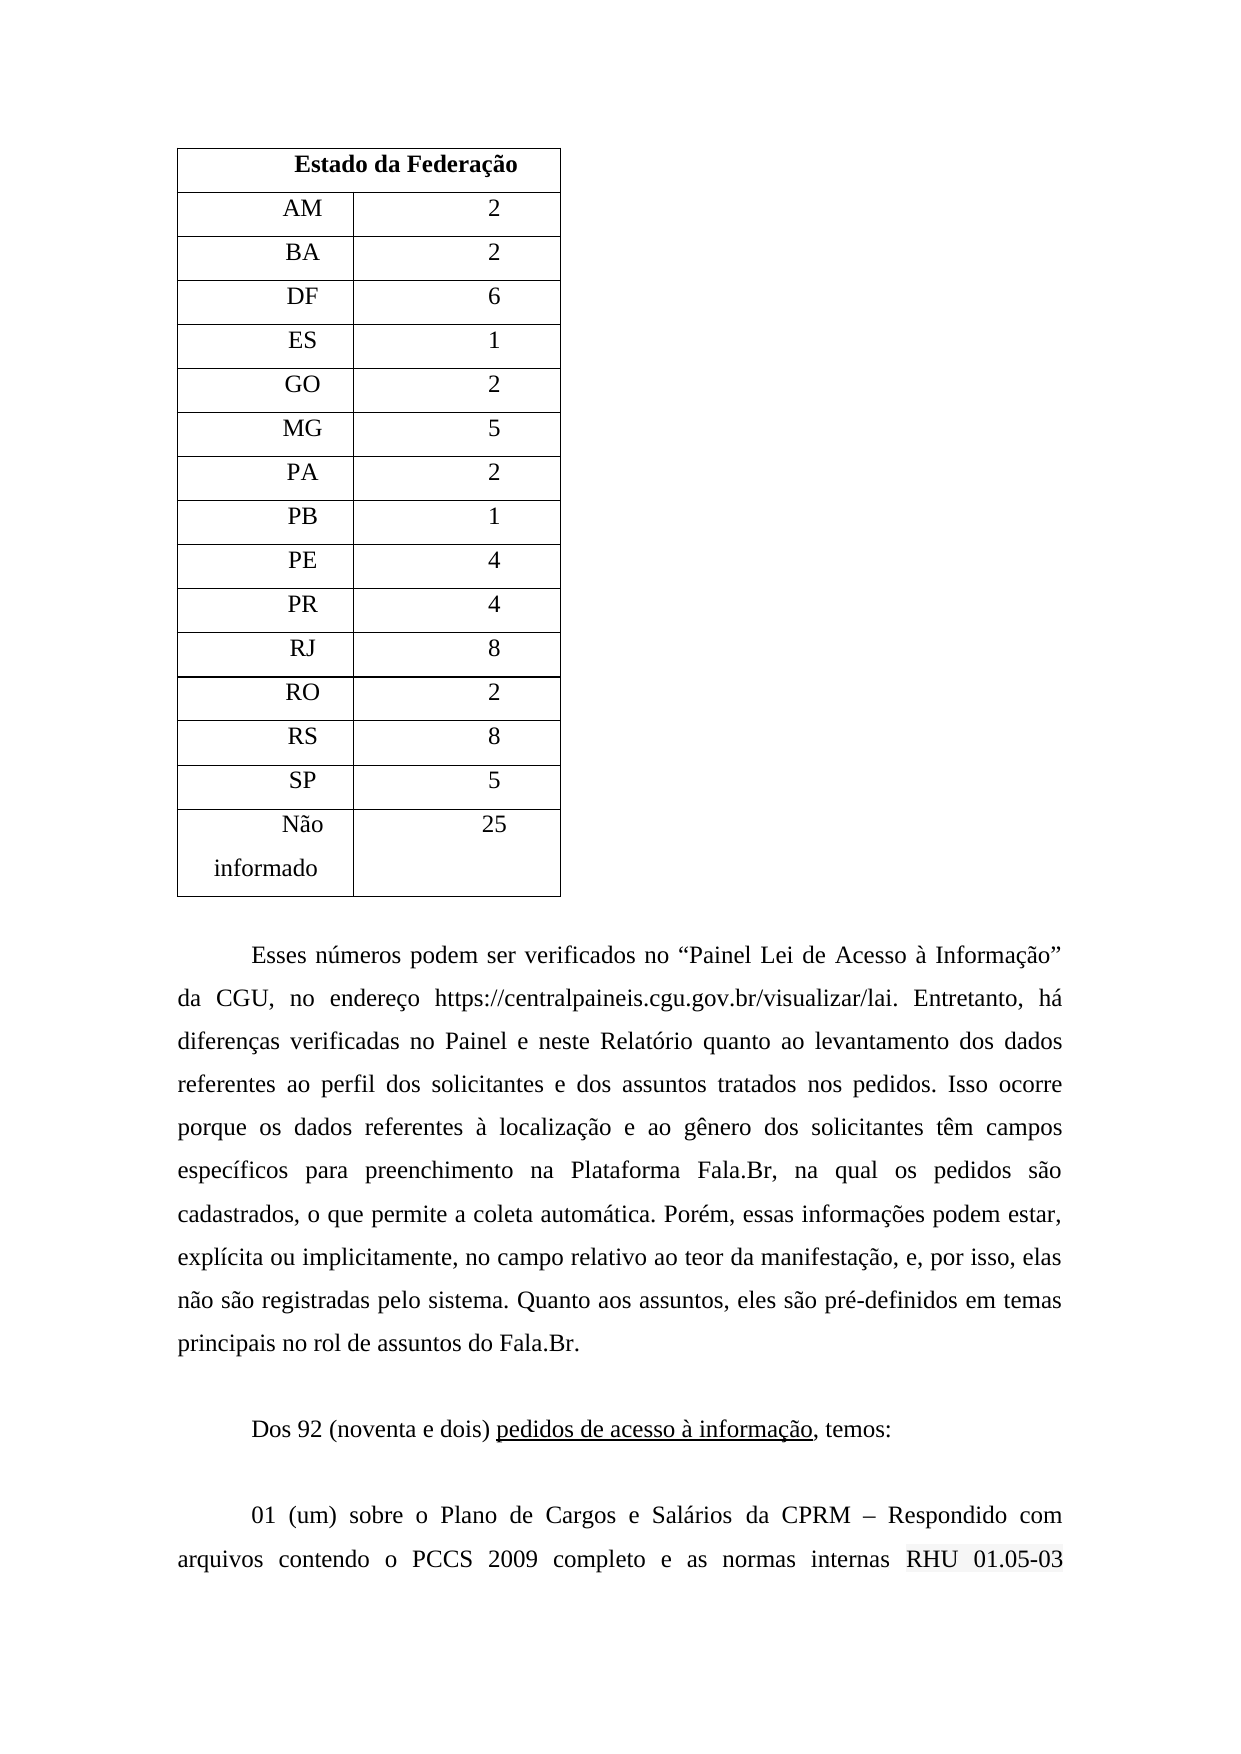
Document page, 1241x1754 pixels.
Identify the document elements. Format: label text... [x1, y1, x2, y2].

table_cell 2 [354, 678, 560, 720]
table_cell DF [178, 281, 353, 324]
table_cell 6 [354, 281, 560, 324]
table_cell RS [178, 721, 353, 764]
text Dos 92 (noventa e dois) pedidos de acesso à informação, temos: [177, 1414, 1063, 1443]
table_cell AM [178, 193, 353, 236]
table_cell 25 [354, 810, 560, 896]
table_cell PR [178, 589, 353, 632]
table_cell GO [178, 369, 353, 412]
table_cell PB [178, 501, 353, 544]
table_cell 2 [354, 457, 560, 500]
table_cell 5 [354, 413, 560, 456]
table_cell ES [178, 325, 353, 368]
table_cell 2 [354, 193, 560, 236]
text 01 (um) sobre o Plano de Cargos e Salários da CPRM – Respondido com arquivos contendo o PCCS 2009 completo e as normas internas RHU 01.05-03 [177, 1501, 1063, 1572]
table_cell Não informado [178, 810, 353, 896]
table_cell 5 [354, 766, 560, 808]
table_cell RO [178, 678, 353, 720]
table_header Estado da Federação [178, 149, 560, 192]
table_cell RJ [178, 633, 353, 676]
table_cell PE [178, 545, 353, 588]
table_cell 2 [354, 369, 560, 412]
table_cell 1 [354, 501, 560, 544]
table_cell 2 [354, 237, 560, 280]
table_cell PA [178, 457, 353, 500]
table_cell 8 [354, 633, 560, 676]
table_cell 4 [354, 589, 560, 632]
table_cell 8 [354, 721, 560, 764]
table_cell BA [178, 237, 353, 280]
text Esses números podem ser verificados no “Painel Lei de Acesso à Informação” da CGU, no endereço https://centralpaineis.cgu.gov.br/visualizar/lai. Entretanto, há diferenças verificadas no Painel e neste Relatório quanto ao levantamento dos dados referentes ao perfil dos solicitantes e dos assuntos tratados nos pedidos. Isso ocorre porque os dados referentes à localização e ao gênero dos solicitantes têm campos específicos para preenchimento na Plataforma Fala.Br, na qual os pedidos são cadastrados, o que permite a coleta automática. Porém, essas informações podem estar, explícita ou implicitamente, no campo relativo ao teor da manifestação, e, por isso, elas não são registradas pelo sistema. Quanto aos assuntos, eles são pré-definidos em temas principais no rol de assuntos do Fala.Br. [177, 940, 1063, 1357]
table_cell MG [178, 413, 353, 456]
table_cell 1 [354, 325, 560, 368]
table_cell 4 [354, 545, 560, 588]
table_cell SP [178, 766, 353, 808]
